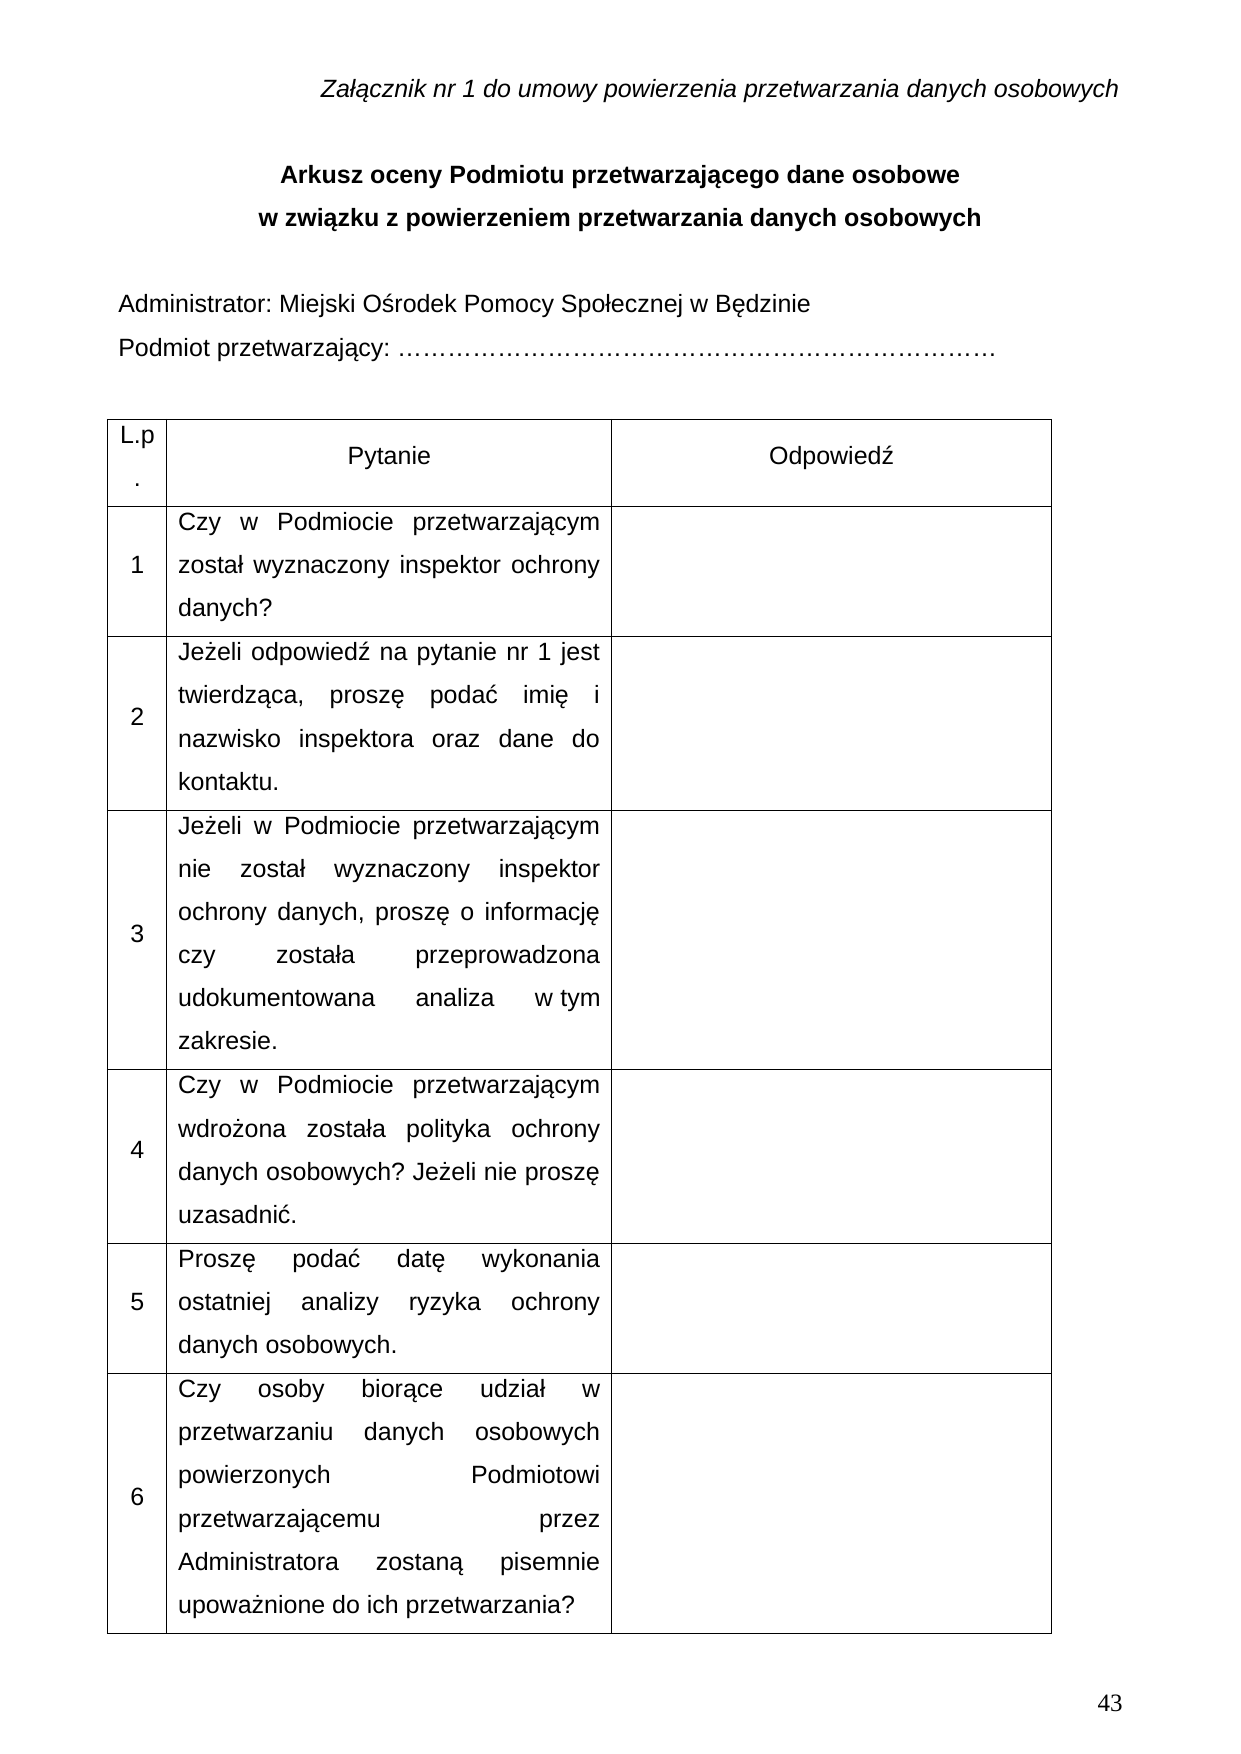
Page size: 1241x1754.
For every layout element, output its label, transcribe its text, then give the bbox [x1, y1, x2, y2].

table_cell Jeżeli w Podmiocie przetwarzającym nie został wyznaczony inspektor ochrony danych, proszę o informację czy została przeprowadzona udokumentowana analiza w tym zakresie. [167, 811, 611, 1069]
table_cell [612, 1070, 1051, 1243]
table_cell 2 [108, 637, 166, 810]
text Administrator: Miejski Ośrodek Pomocy Społecznej w Będzinie [118, 289, 1122, 318]
text Podmiot przetwarzający: ……………………………………………………………… [118, 332, 1122, 361]
table_cell [612, 811, 1051, 1069]
table_cell [612, 1374, 1051, 1633]
table_cell 1 [108, 507, 166, 636]
table_cell 3 [108, 811, 166, 1069]
text Załącznik nr 1 do umowy powierzenia przetwarzania danych osobowych [118, 74, 1122, 102]
table_cell Proszę podać datę wykonania ostatniej analizy ryzyka ochrony danych osobowych. [167, 1244, 611, 1373]
table_header Pytanie [167, 420, 611, 506]
table_cell 4 [108, 1070, 166, 1243]
table_header Odpowiedź [612, 420, 1051, 506]
table_cell Czy w Podmiocie przetwarzającym został wyznaczony inspektor ochrony danych? [167, 507, 611, 636]
table_cell [612, 637, 1051, 810]
table_cell Czy w Podmiocie przetwarzającym wdrożona została polityka ochrony danych osobowych? Jeżeli nie proszę uzasadnić. [167, 1070, 611, 1243]
text w związku z powierzeniem przetwarzania danych osobowych [118, 203, 1122, 232]
table_header L.p. [108, 420, 166, 506]
table_cell [612, 507, 1051, 636]
table_cell 5 [108, 1244, 166, 1373]
table_cell Jeżeli odpowiedź na pytanie nr 1 jest twierdząca, proszę podać imię i nazwisko inspektora oraz dane do kontaktu. [167, 637, 611, 810]
text Arkusz oceny Podmiotu przetwarzającego dane osobowe [118, 160, 1122, 189]
table_cell 6 [108, 1374, 166, 1633]
table_cell [612, 1244, 1051, 1373]
table_cell Czy osoby biorące udział w przetwarzaniu danych osobowych powierzonych Podmiotowi przetwarzającemu przez Administratora zostaną pisemnie upoważnione do ich przetwarzania? [167, 1374, 611, 1633]
